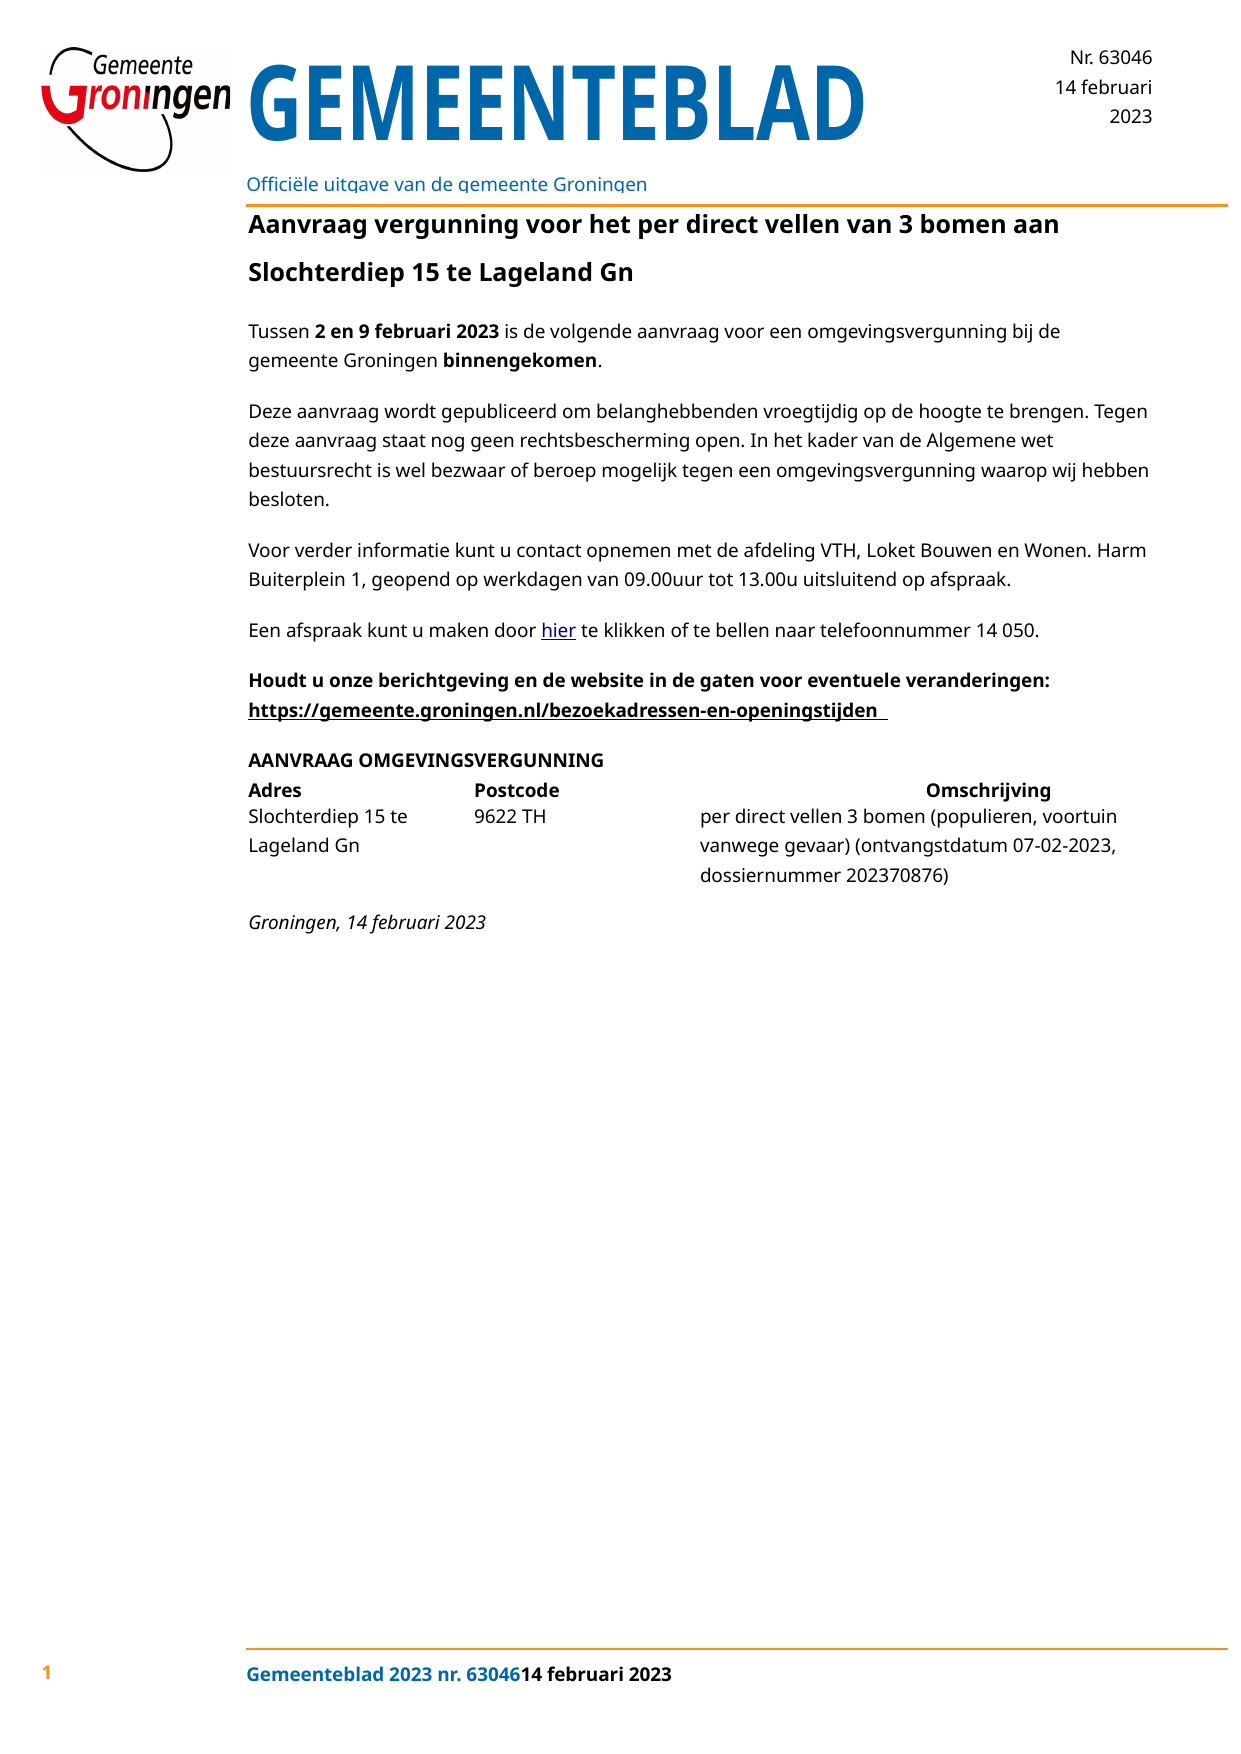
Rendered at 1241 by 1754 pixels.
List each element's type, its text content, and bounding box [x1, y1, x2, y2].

text Tussen 2 en 9 februari 2023 is de volgende aanvraag voor een omgevingsvergunning bij de gemeente Groningen binnengekomen. [248, 318, 1152, 373]
text Een afspraak kunt u maken door hier te klikken of te bellen naar telefoonnummer 14 050. [248, 617, 1152, 643]
table_cell Slochterdiep 15 te Lageland Gn [248, 803, 474, 888]
table_cell 9622 TH [474, 803, 700, 888]
table_header Omschrijving [926, 777, 1152, 803]
text Voor verder informatie kunt u contact opnemen met de afdeling VTH, Loket Bouwen en Wonen. Harm Buiterplein 1, geopend op werkdagen van 09.00uur tot 13.00u uitsluitend op afspraak. [248, 537, 1152, 592]
table_cell per direct vellen 3 bomen (populieren, voortuin vanwege gevaar) (ontvangstdatum 07-02-2023, dossiernummer 202370876) [700, 803, 1152, 888]
picture [41, 47, 231, 172]
table_header Postcode [474, 777, 926, 803]
text AANVRAAG OMGEVINGSVERGUNNING [248, 747, 1152, 773]
text Deze aanvraag wordt gepubliceerd om belanghebbenden vroegtijdig op de hoogte te brengen. Tegen deze aanvraag staat nog geen rechtsbescherming open. In het kader van de Algemene wet bestuursrecht is wel bezwaar of beroep mogelijk tegen een omgevingsvergunning waarop wij hebben besloten. [248, 398, 1152, 512]
table_header Adres [248, 777, 474, 803]
text Groningen, 14 februari 2023 [248, 909, 1152, 935]
text Houdt u onze berichtgeving en de website in de gaten voor eventuele veranderingen: https://gemeente.groningen.nl/bezoekadressen-en-openingstijden [248, 667, 1152, 723]
text Aanvraag vergunning voor het per direct vellen van 3 bomen aan Slochterdiep 15 te Lageland Gn [248, 207, 1152, 288]
